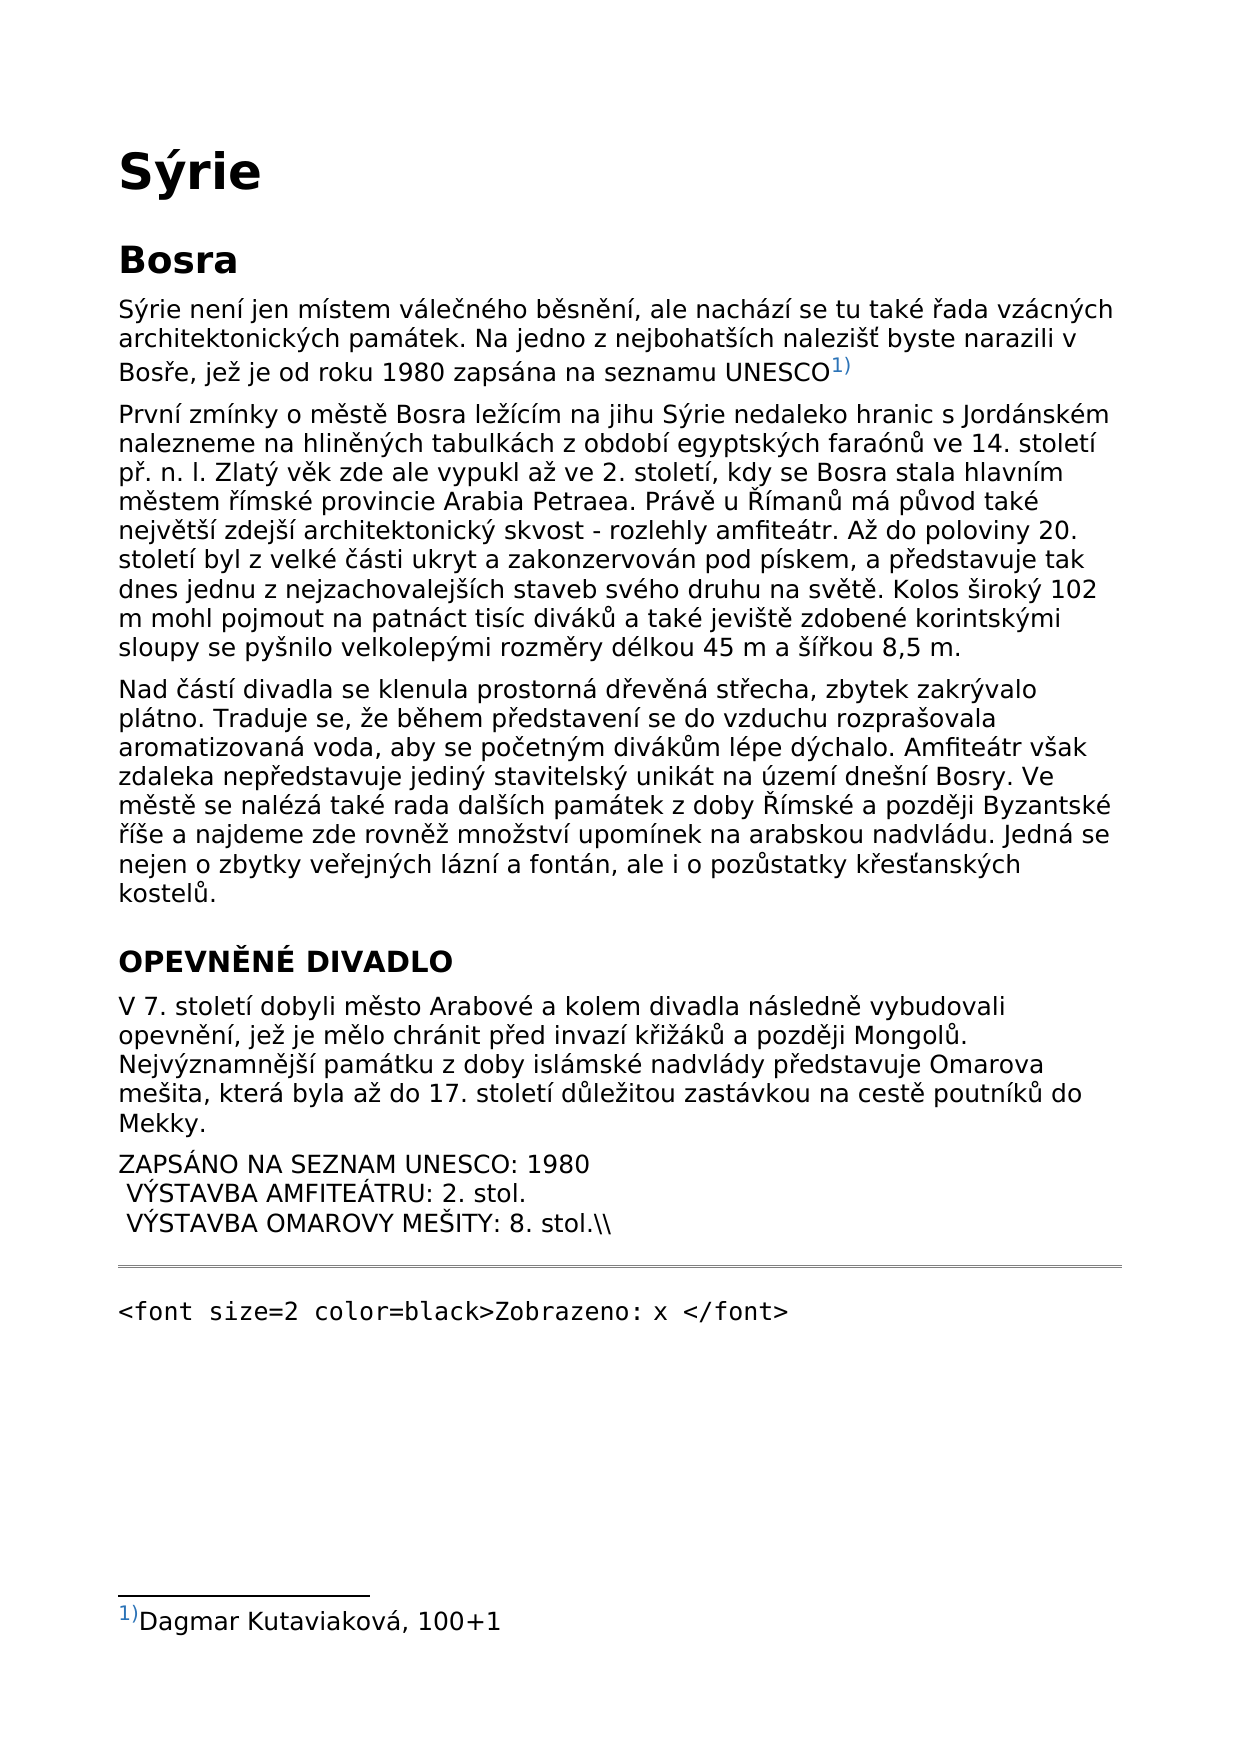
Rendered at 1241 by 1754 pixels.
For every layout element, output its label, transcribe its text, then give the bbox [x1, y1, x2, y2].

subtitle Sýrie [118, 143, 1122, 201]
text První zmínky o městě Bosra ležícím na jihu Sýrie nedaleko hranic s Jordánském nalezneme na hliněných tabulkách z období egyptských faraónů ve 14. století př. n. l. Zlatý věk zde ale vypukl až ve 2. století, kdy se Bosra stala hlavním městem římské provincie Arabia Petraea. Právě u Římanů má původ také největší zdejší architektonický skvost - rozlehly amfiteátr. Až do poloviny 20. století byl z velké části ukryt a zakonzervován pod pískem, a představuje tak dnes jednu z nejzachovalejších staveb svého druhu na světě. Kolos široký 102 m mohl pojmout na patnáct tisíc diváků a také jeviště zdobené korintskými sloupy se pyšnilo velkolepými rozměry délkou 45 m a šířkou 8,5 m. [118, 400, 1122, 662]
subtitle Bosra [118, 239, 1122, 282]
text ZAPSÁNO NA SEZNAM UNESCO: 1980 VÝSTAVBA AMFITEÁTRU: 2. stol. VÝSTAVBA OMAROVY MEŠITY: 8. stol.\\﻿ [118, 1151, 1122, 1238]
text <font size=2 color=black>Zobrazeno: x </font> [118, 1297, 1122, 1326]
text Sýrie není jen místem válečného běsnění, ale nachází se tu také řada vzácných architektonických památek. Na jedno z nejbohatších nalezišť byste narazili v Bosře, jež je od roku 1980 zapsána na seznamu UNESCO [118, 295, 1122, 387]
text Dagmar Kutaviaková, 100+1 [118, 1602, 1122, 1636]
text V 7. století dobyli město Arabové a kolem divadla následně vybudovali opevnění, jež je mělo chránit před invazí křižáků a později Mongolů. Nejvýznamnější památku z doby islámské nadvlády představuje Omarova mešita, která byla až do 17. století důležitou zastávkou na cestě poutníků do Mekky. [118, 992, 1122, 1138]
text Nad částí divadla se klenula prostorná dřevěná střecha, zbytek zakrývalo plátno. Traduje se, že během představení se do vzduchu rozprašovala aromatizovaná voda, aby se početným divákům lépe dýchalo. Amfiteátr však zdaleka nepředstavuje jediný stavitelský unikát na území dnešní Bosry. Ve městě se nalézá také rada dalších památek z doby Římské a později Byzantské říše a najdeme zde rovněž množství upomínek na arabskou nadvládu. Jedná se nejen o zbytky veřejných lázní a fontán, ale i o pozůstatky křesťanských kostelů. [118, 675, 1122, 908]
subtitle OPEVNĚNÉ DIVADLO [118, 946, 1122, 980]
